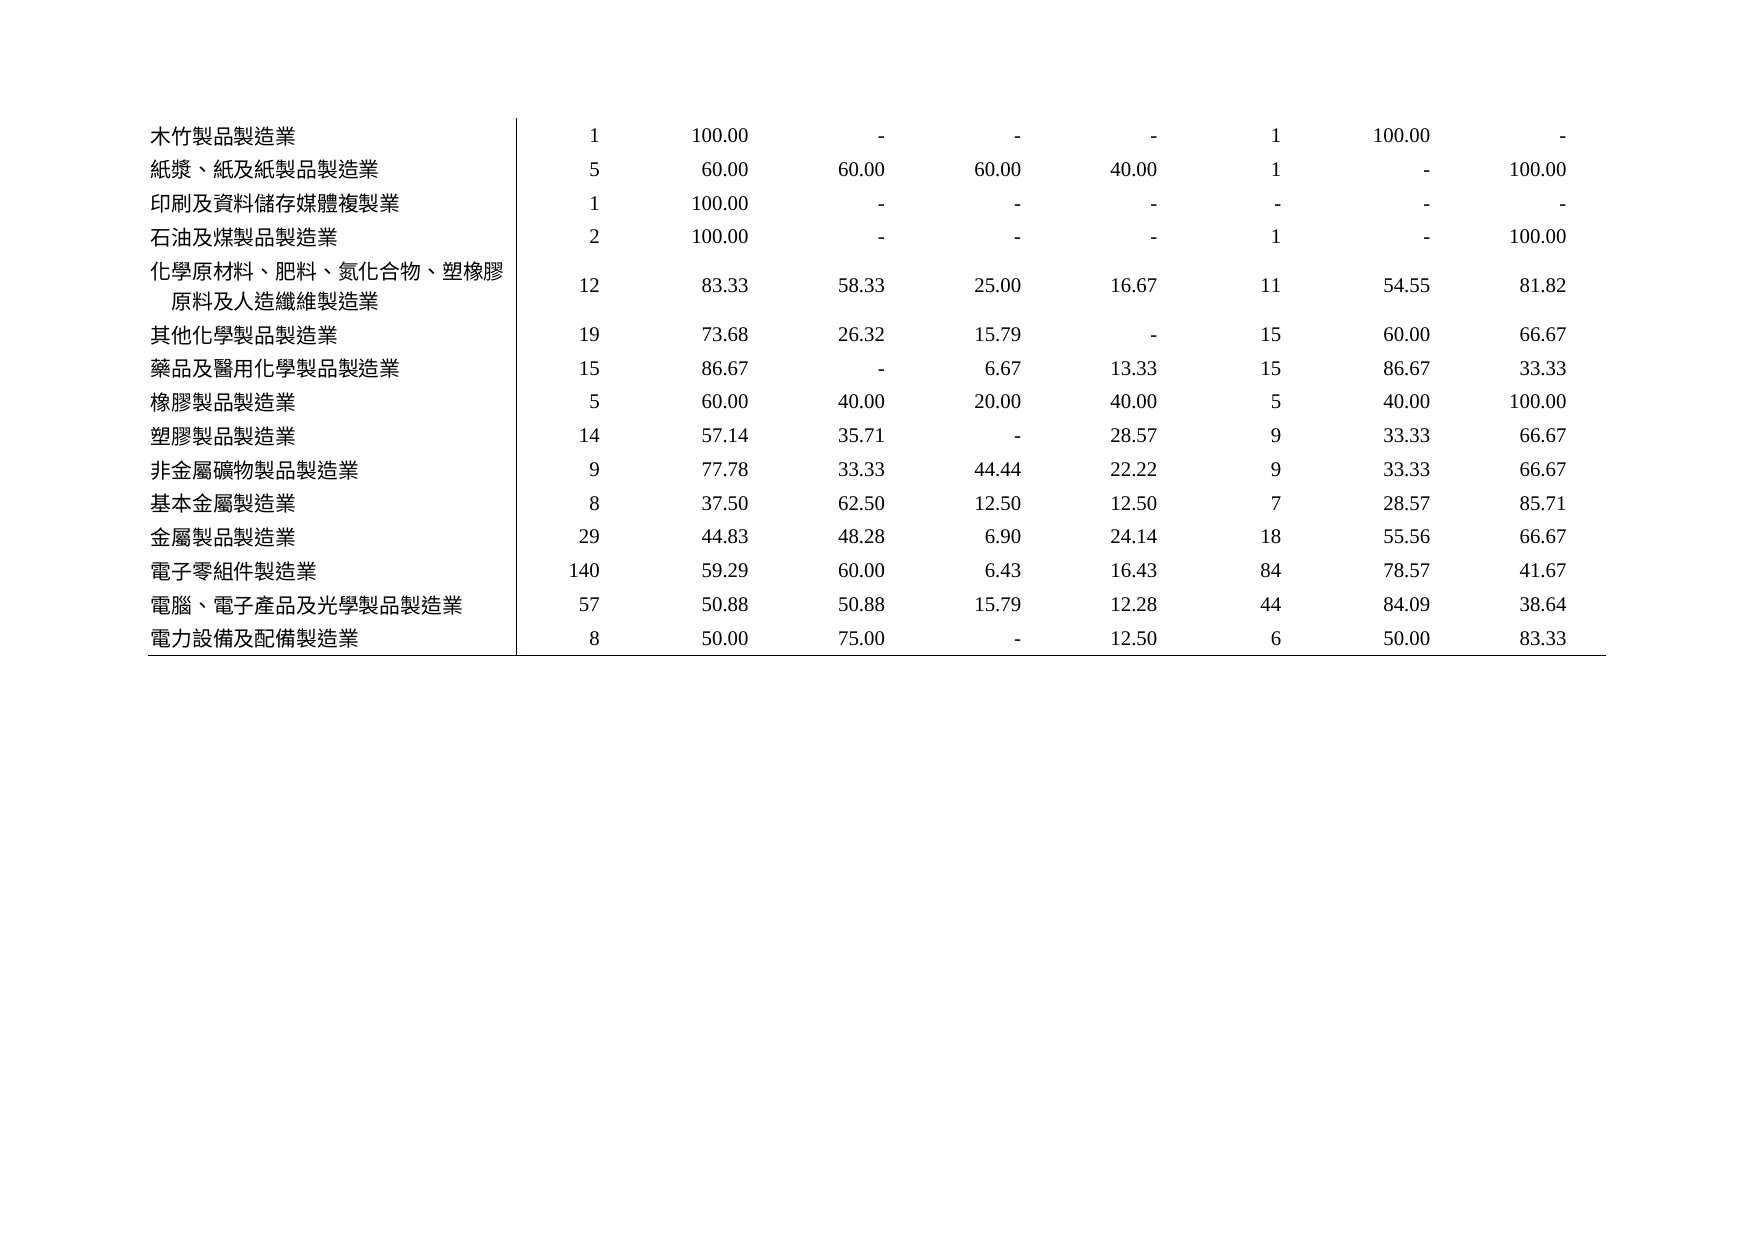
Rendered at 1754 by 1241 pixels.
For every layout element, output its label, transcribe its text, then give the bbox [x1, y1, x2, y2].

table_cell 78.57 [1334, 553, 1470, 587]
table_cell 1 [517, 186, 652, 219]
table_cell 6 [1198, 621, 1334, 654]
table_cell 40.00 [1334, 385, 1470, 418]
table_cell - [1198, 186, 1334, 219]
table_cell 1 [1198, 219, 1334, 253]
table_cell 40.00 [1061, 152, 1197, 186]
table_cell 7 [1198, 486, 1334, 519]
table_cell 33.33 [789, 452, 925, 486]
table_cell 非金屬礦物製品製造業 [148, 452, 516, 486]
table_cell 8 [517, 621, 652, 654]
table_cell 50.88 [789, 587, 925, 621]
table_cell 83.33 [652, 253, 789, 317]
table_cell 81.82 [1470, 253, 1606, 317]
table_cell 6.43 [925, 553, 1061, 587]
table_cell 140 [517, 553, 652, 587]
table_cell - [1061, 186, 1197, 219]
table_cell 電力設備及配備製造業 [148, 621, 516, 654]
table_cell 藥品及醫用化學製品製造業 [148, 351, 516, 384]
table_cell 66.67 [1470, 418, 1606, 452]
table_cell 66.67 [1470, 520, 1606, 553]
table_cell 59.29 [652, 553, 789, 587]
table_cell 15.79 [925, 587, 1061, 621]
table_cell 6.90 [925, 520, 1061, 553]
table_cell 9 [1198, 418, 1334, 452]
table_cell 33.33 [1334, 452, 1470, 486]
table_cell 44.44 [925, 452, 1061, 486]
table_cell - [1470, 186, 1606, 219]
table_cell 電子零組件製造業 [148, 553, 516, 587]
table_cell - [789, 351, 925, 384]
table_cell 100.00 [652, 219, 789, 253]
table_cell 11 [1198, 253, 1334, 317]
table_cell 8 [517, 486, 652, 519]
table_cell 15 [517, 351, 652, 384]
table_cell 15.79 [925, 317, 1061, 351]
table_cell 15 [1198, 317, 1334, 351]
table_cell 33.33 [1470, 351, 1606, 384]
table_cell - [1061, 317, 1197, 351]
table_cell 5 [517, 152, 652, 186]
table_cell 紙漿、紙及紙製品製造業 [148, 152, 516, 186]
table_cell - [789, 219, 925, 253]
table_cell 84.09 [1334, 587, 1470, 621]
table_cell - [1470, 118, 1606, 152]
table_cell 塑膠製品製造業 [148, 418, 516, 452]
table_cell 1 [517, 118, 652, 152]
table_cell 85.71 [1470, 486, 1606, 519]
table_cell 15 [1198, 351, 1334, 384]
table_cell 100.00 [652, 186, 789, 219]
table_cell 48.28 [789, 520, 925, 553]
table_cell 石油及煤製品製造業 [148, 219, 516, 253]
table_cell 66.67 [1470, 452, 1606, 486]
table_cell - [1334, 186, 1470, 219]
table_cell 26.32 [789, 317, 925, 351]
table_cell 9 [517, 452, 652, 486]
table_cell 40.00 [1061, 385, 1197, 418]
table_cell 12.50 [1061, 621, 1197, 654]
table_cell 其他化學製品製造業 [148, 317, 516, 351]
table_cell 金屬製品製造業 [148, 520, 516, 553]
table_cell 60.00 [925, 152, 1061, 186]
table_cell 50.88 [652, 587, 789, 621]
table_cell 100.00 [1470, 152, 1606, 186]
table_cell 55.56 [1334, 520, 1470, 553]
table_cell 化學原材料、肥料、氮化合物、塑橡膠 原料及人造纖維製造業 [148, 253, 516, 317]
table_cell - [1061, 118, 1197, 152]
table_cell 77.78 [652, 452, 789, 486]
table_cell 60.00 [1334, 317, 1470, 351]
table_cell 44.83 [652, 520, 789, 553]
table_cell 木竹製品製造業 [148, 118, 516, 152]
table_cell 50.00 [1334, 621, 1470, 654]
table_cell 5 [1198, 385, 1334, 418]
table_cell 16.43 [1061, 553, 1197, 587]
table_cell 9 [1198, 452, 1334, 486]
table_cell 1 [1198, 118, 1334, 152]
table_cell 37.50 [652, 486, 789, 519]
table_cell - [925, 219, 1061, 253]
table_cell 22.22 [1061, 452, 1197, 486]
table_cell 44 [1198, 587, 1334, 621]
table_cell 35.71 [789, 418, 925, 452]
table_cell 28.57 [1334, 486, 1470, 519]
table_cell 58.33 [789, 253, 925, 317]
table_cell 12.50 [925, 486, 1061, 519]
table_cell 印刷及資料儲存媒體複製業 [148, 186, 516, 219]
table_cell 83.33 [1470, 621, 1606, 654]
table_cell 86.67 [652, 351, 789, 384]
table_cell 62.50 [789, 486, 925, 519]
table_cell 基本金屬製造業 [148, 486, 516, 519]
table_cell - [925, 118, 1061, 152]
table_cell 100.00 [1470, 385, 1606, 418]
table_cell - [925, 418, 1061, 452]
table_cell 66.67 [1470, 317, 1606, 351]
table_cell 13.33 [1061, 351, 1197, 384]
table_cell - [1334, 219, 1470, 253]
table_cell 24.14 [1061, 520, 1197, 553]
table_cell 橡膠製品製造業 [148, 385, 516, 418]
table_cell - [1061, 219, 1197, 253]
table_cell 60.00 [652, 152, 789, 186]
table_cell 29 [517, 520, 652, 553]
table_cell - [789, 186, 925, 219]
table_cell 12.28 [1061, 587, 1197, 621]
table_cell 100.00 [1334, 118, 1470, 152]
table_cell 28.57 [1061, 418, 1197, 452]
table_cell - [1334, 152, 1470, 186]
table_cell 86.67 [1334, 351, 1470, 384]
table_cell 2 [517, 219, 652, 253]
table_cell - [925, 621, 1061, 654]
table_cell 38.64 [1470, 587, 1606, 621]
table_cell 84 [1198, 553, 1334, 587]
table_cell 12 [517, 253, 652, 317]
table_cell 73.68 [652, 317, 789, 351]
table_cell 12.50 [1061, 486, 1197, 519]
table_cell 100.00 [1470, 219, 1606, 253]
table_cell 14 [517, 418, 652, 452]
table_cell 50.00 [652, 621, 789, 654]
table_cell 5 [517, 385, 652, 418]
table_cell 60.00 [652, 385, 789, 418]
table_cell 33.33 [1334, 418, 1470, 452]
table_cell 100.00 [652, 118, 789, 152]
table_cell 75.00 [789, 621, 925, 654]
table_cell 57.14 [652, 418, 789, 452]
table_cell 60.00 [789, 152, 925, 186]
table_cell 18 [1198, 520, 1334, 553]
table_cell 19 [517, 317, 652, 351]
table_cell 60.00 [789, 553, 925, 587]
table_cell - [925, 186, 1061, 219]
table_cell 1 [1198, 152, 1334, 186]
table_cell 54.55 [1334, 253, 1470, 317]
table_cell 電腦、電子產品及光學製品製造業 [148, 587, 516, 621]
table_cell 16.67 [1061, 253, 1197, 317]
table_cell 57 [517, 587, 652, 621]
table_cell 6.67 [925, 351, 1061, 384]
table_cell - [789, 118, 925, 152]
table_cell 41.67 [1470, 553, 1606, 587]
table_cell 25.00 [925, 253, 1061, 317]
table_cell 40.00 [789, 385, 925, 418]
table_cell 20.00 [925, 385, 1061, 418]
